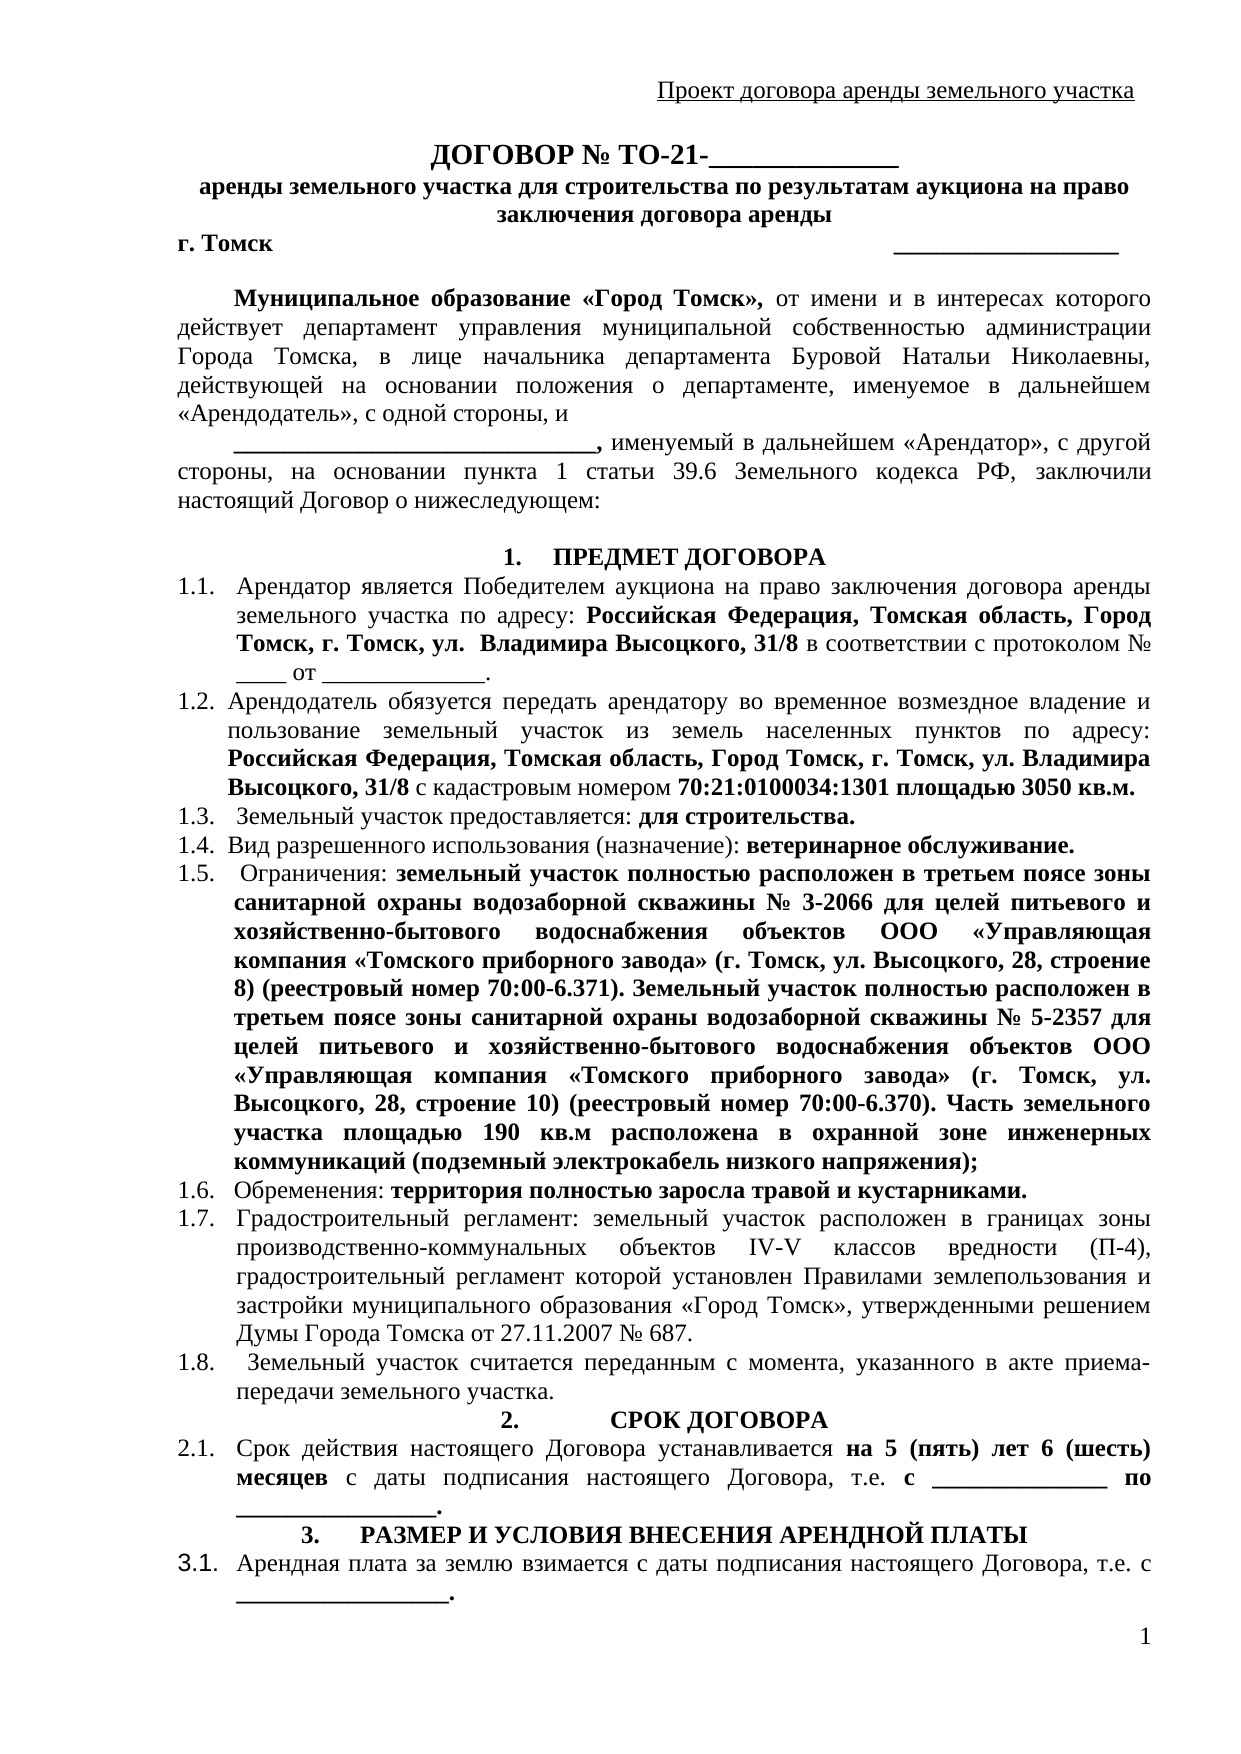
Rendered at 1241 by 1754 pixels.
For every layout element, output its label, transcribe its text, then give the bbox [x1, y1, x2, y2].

list Земельный участок предоставляется: для строительства. [177, 801, 1152, 830]
list Срок действия настоящего Договора устанавливается на 5 (пять) лет 6 (шесть) месяцев с даты подписания настоящего Договора, т.е. с ______________ по ________________. [177, 1433, 1152, 1520]
list РАЗМЕР И УСЛОВИЯ ВНЕСЕНИЯ АРЕНДНОЙ ПЛАТЫ [177, 1520, 1152, 1548]
text г. Томск __________________ [177, 228, 1152, 257]
text ДОГОВОР № ТО-21-_____________ [177, 137, 1152, 171]
text Проект договора аренды земельного участка [177, 75, 1152, 104]
list Градостроительный регламент: земельный участок расположен в границах зоны производственно-коммунальных объектов IV-V классов вредности (П-4), градостроительный регламент которой установлен Правилами землепользования и застройки муниципального образования «Город Томск», утвержденными решением Думы Города Томска от 27.11.2007 № 687. [177, 1203, 1152, 1347]
list Арендодатель обязуется передать арендатору во временное возмездное владение и пользование земельный участок из земель населенных пунктов по адресу: Российская Федерация, Томская область, Город Томск, г. Томск, ул. Владимира Высоцкого, 31/8 с кадастровым номером 70:21:0100034:1301 площадью 3050 кв.м. [177, 686, 1152, 801]
text _____________________________, именуемый в дальнейшем «Арендатор», с другой стороны, на основании пункта 1 статьи 39.6 Земельного кодекса РФ, заключили настоящий Договор о нижеследующем: [177, 427, 1152, 513]
text 1.5. Ограничения: земельный участок полностью расположен в третьем поясе зоны санитарной охраны водозаборной скважины № 3-2066 для целей питьевого и хозяйственно-бытового водоснабжения объектов ООО «Управляющая компания «Томского приборного завода» (г. Томск, ул. Высоцкого, 28, строение 8) (реестровый номер 70:00-6.371). Земельный участок полностью расположен в третьем поясе зоны санитарной охраны водозаборной скважины № 5-2357 для целей питьевого и хозяйственно-бытового водоснабжения объектов ООО «Управляющая компания «Томского приборного завода» (г. Томск, ул. Высоцкого, 28, строение 10) (реестровый номер 70:00-6.370). Часть земельного участка площадью 190 кв.м расположена в охранной зоне инженерных коммуникаций (подземный электрокабель низкого напряжения); [177, 858, 1152, 1175]
subtitle аренды земельного участка для строительства по результатам аукциона на право заключения договора аренды [177, 171, 1152, 228]
list Вид разрешенного использования (назначение): ветеринарное обслуживание. [177, 830, 1152, 858]
list Арендатор является Победителем аукциона на право заключения договора аренды земельного участка по адресу: Российская Федерация, Томская область, Город Томск, г. Томск, ул. Владимира Высоцкого, 31/8 в соответствии с протоколом № ____ от _____________. [177, 571, 1152, 686]
list Арендная плата за землю взимается с даты подписания настоящего Договора, т.е. с _________________. [177, 1548, 1152, 1606]
list ПРЕДМЕТ ДОГОВОРА [177, 542, 1152, 571]
list СРОК ДОГОВОРА [177, 1405, 1152, 1433]
text Муниципальное образование «Город Томск», от имени и в интересах которого действует департамент управления муниципальной собственностью администрации Города Томска, в лице начальника департамента Буровой Натальи Николаевны, действующей на основании положения о департаменте, именуемое в дальнейшем «Арендодатель», с одной стороны, и [177, 283, 1152, 427]
list Земельный участок считается переданным с момента, указанного в акте приема-передачи земельного участка. [177, 1347, 1152, 1405]
text 1.6. Обременения: территория полностью заросла травой и кустарниками. [177, 1175, 1152, 1203]
